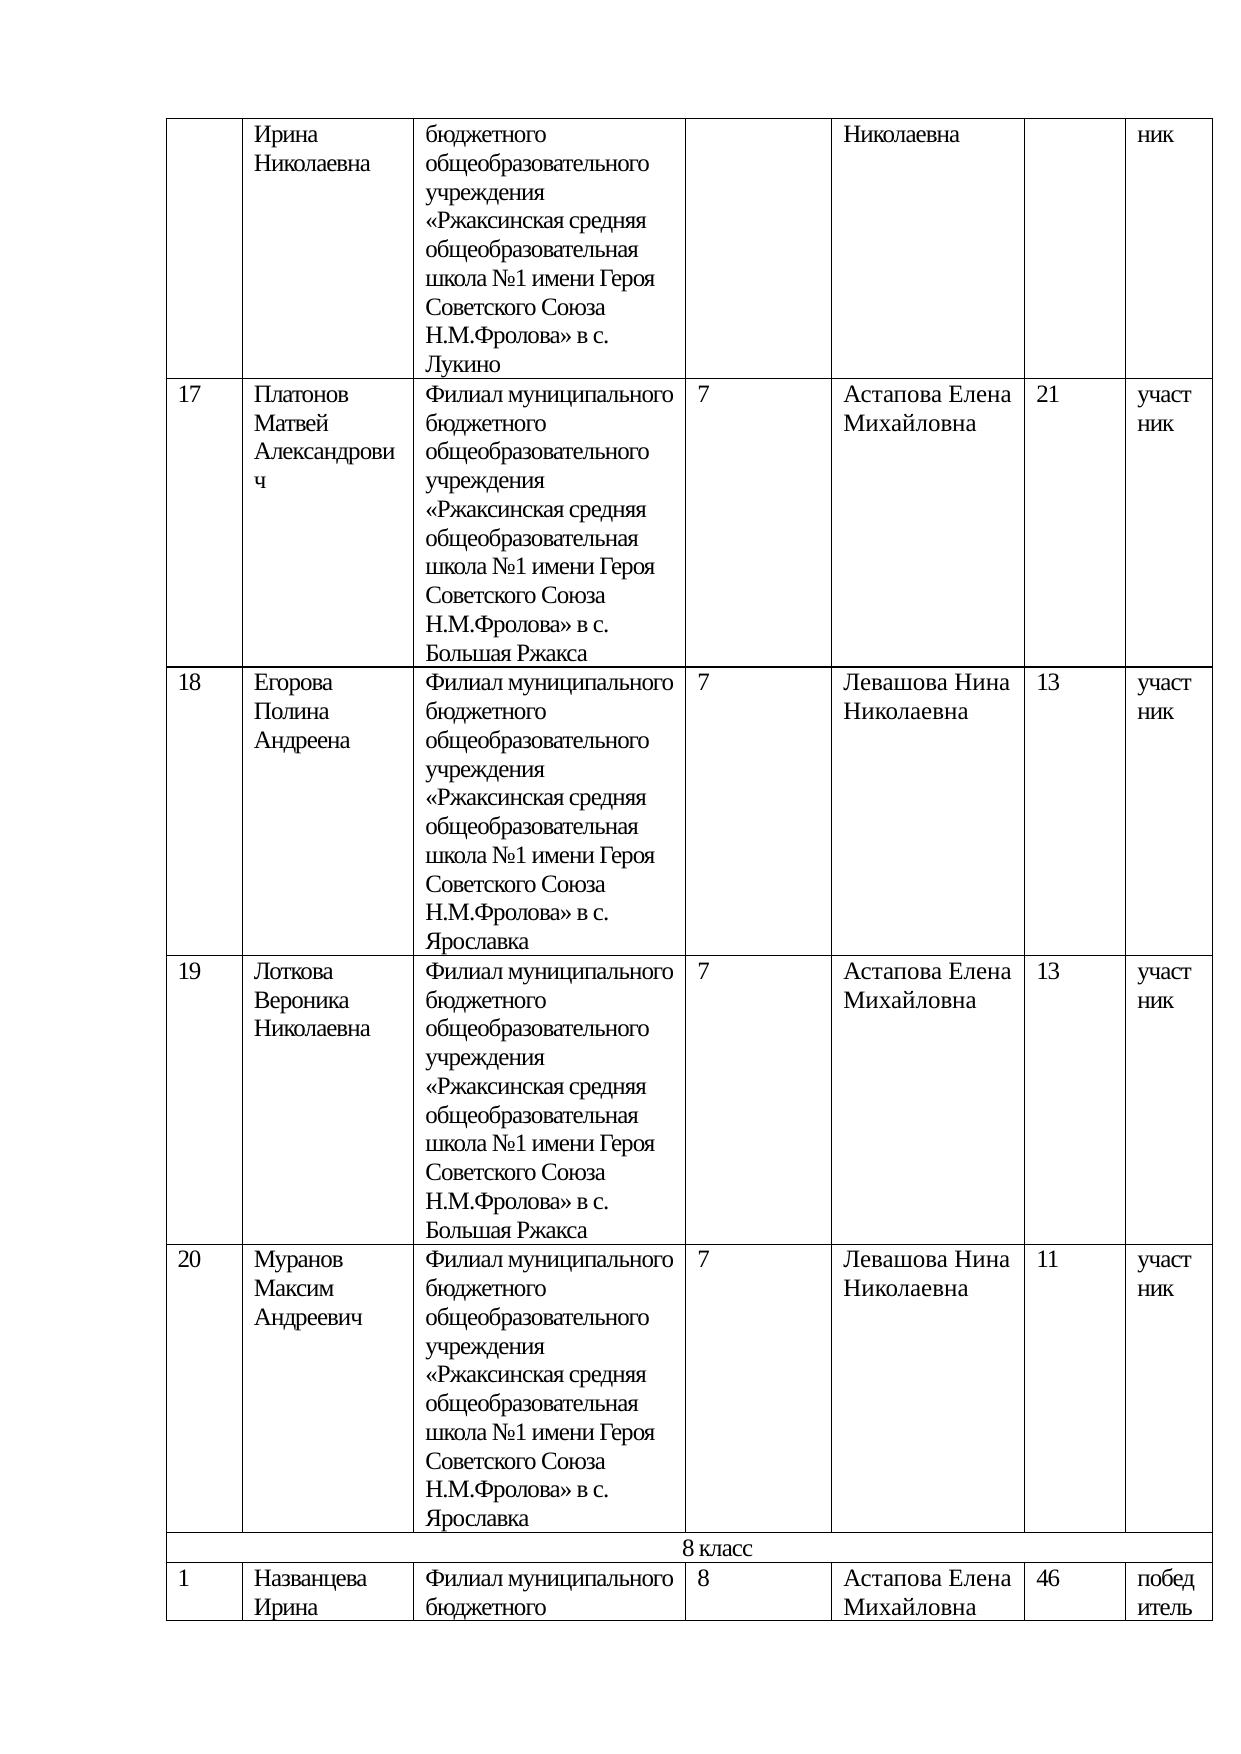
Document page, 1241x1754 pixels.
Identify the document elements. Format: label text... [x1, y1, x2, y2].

table_cell Муранов Максим Андреевич [243, 1245, 413, 1532]
table_cell 1 [167, 1563, 242, 1620]
table_cell Астапова Елена Михайловна [832, 379, 1024, 666]
table_cell 18 [167, 668, 242, 955]
table_cell 7 [686, 379, 831, 666]
table_cell Левашова Нина Николаевна [832, 1245, 1024, 1532]
table_cell [686, 119, 831, 378]
table_cell бюджетного общеобразовательного учреждения «Ржаксинская средняя общеобразовательная школа №1 имени Героя Советского Союза Н.М.Фролова» в с. Лукино [414, 119, 685, 378]
table_cell 46 [1025, 1563, 1125, 1620]
table_cell 7 [686, 668, 831, 955]
table_cell участник [1126, 1245, 1212, 1532]
table_cell 7 [686, 1245, 831, 1532]
table_cell 7 [686, 956, 831, 1243]
table_cell победитель [1126, 1563, 1212, 1620]
table_cell [167, 119, 242, 378]
table_cell 20 [167, 1245, 242, 1532]
table_cell 11 [1025, 1245, 1125, 1532]
table_cell 19 [167, 956, 242, 1243]
table_cell 8 [686, 1563, 831, 1620]
table_cell участник [1126, 956, 1212, 1243]
table_cell Николаевна [832, 119, 1024, 378]
table_cell 17 [167, 379, 242, 666]
table_cell 21 [1025, 379, 1125, 666]
table_cell 13 [1025, 956, 1125, 1243]
table_cell Лоткова Вероника Николаевна [243, 956, 413, 1243]
table_cell участник [1126, 379, 1212, 666]
table_cell Филиал муниципального бюджетного [414, 1563, 685, 1620]
table_cell 13 [1025, 668, 1125, 955]
table_cell Астапова Елена Михайловна [832, 956, 1024, 1243]
table_cell Платонов Матвей Александрович [243, 379, 413, 666]
table_cell Астапова Елена Михайловна [832, 1563, 1024, 1620]
table_cell Филиал муниципального бюджетного общеобразовательного учреждения «Ржаксинская средняя общеобразовательная школа №1 имени Героя Советского Союза Н.М.Фролова» в с. Большая Ржакса [414, 956, 685, 1243]
table_cell ник [1126, 119, 1212, 378]
table_cell участник [1126, 668, 1212, 955]
table_cell Филиал муниципального бюджетного общеобразовательного учреждения «Ржаксинская средняя общеобразовательная школа №1 имени Героя Советского Союза Н.М.Фролова» в с. Ярославка [414, 668, 685, 955]
table_cell Ирина Николаевна [243, 119, 413, 378]
table_cell Филиал муниципального бюджетного общеобразовательного учреждения «Ржаксинская средняя общеобразовательная школа №1 имени Героя Советского Союза Н.М.Фролова» в с. Большая Ржакса [414, 379, 685, 666]
table_cell Филиал муниципального бюджетного общеобразовательного учреждения «Ржаксинская средняя общеобразовательная школа №1 имени Героя Советского Союза Н.М.Фролова» в с. Ярославка [414, 1245, 685, 1532]
table_cell Левашова Нина Николаевна [832, 668, 1024, 955]
table_cell 8 класс [167, 1533, 1212, 1562]
table_cell Названцева Ирина [243, 1563, 413, 1620]
table_cell [1025, 119, 1125, 378]
table_cell Егорова Полина Андреена [243, 668, 413, 955]
